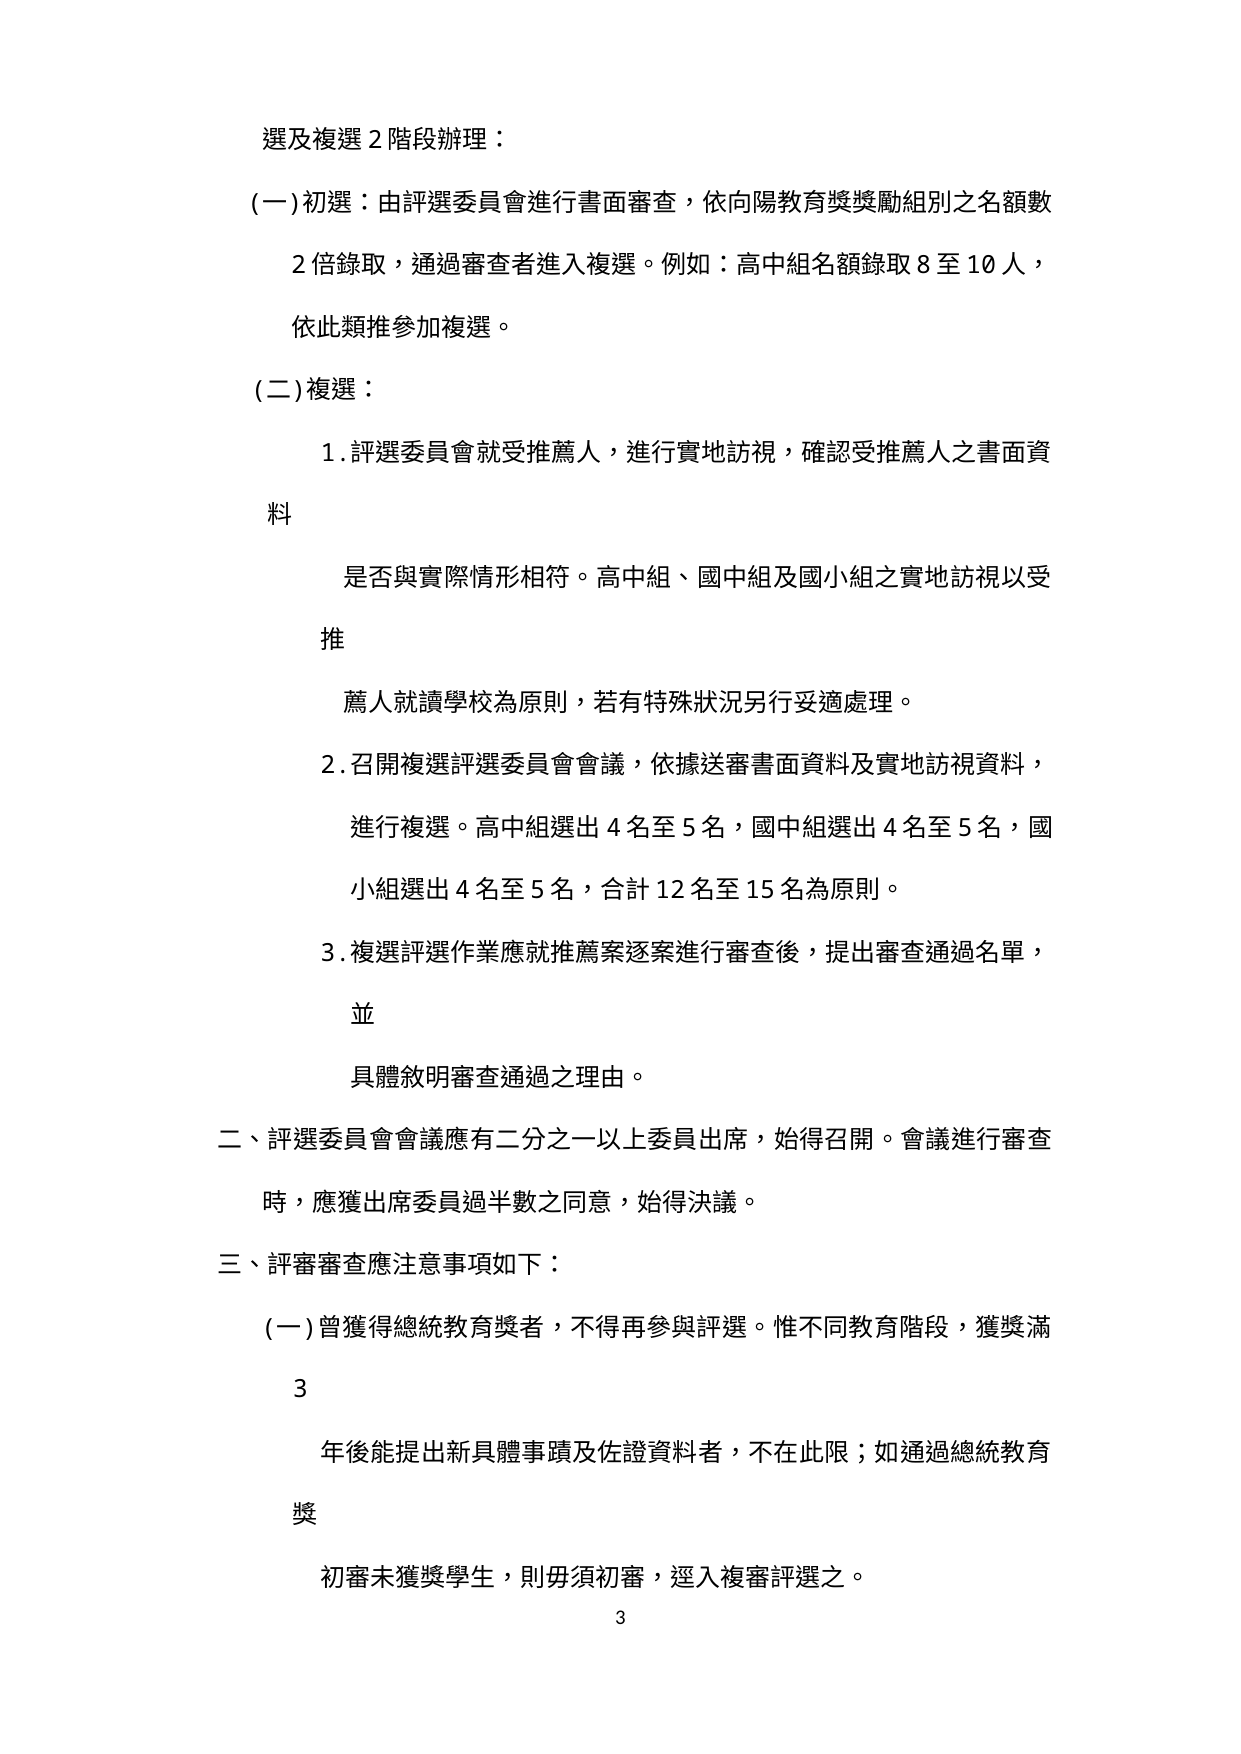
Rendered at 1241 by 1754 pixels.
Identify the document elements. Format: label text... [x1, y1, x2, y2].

text 二、評選委員會會議應有二分之一以上委員出席，始得召開。會議進行審查時，應獲出席委員過半數之同意，始得決議。 [217, 1096, 1053, 1221]
text 具體敘明審查通過之理由。 [335, 1034, 1053, 1096]
text (二)複選： [221, 346, 1053, 409]
text 三、評審審查應注意事項如下： [217, 1221, 1053, 1284]
text 2.召開複選評選委員會會議，依據送審書面資料及實地訪視資料，進行複選。高中組選出4名至5名，國中組選出4名至5名，國小組選出4名至5名，合計12名至15名為原則。 [320, 721, 1053, 909]
text (一)曾獲得總統教育獎者，不得再參與評選。惟不同教育階段，獲獎滿3 [261, 1284, 1053, 1409]
text (一)初選：由評選委員會進行書面審查，依向陽教育獎獎勵組別之名額數2倍錄取，通過審查者進入複選。例如：高中組名額錄取8至10人，依此類推參加複選。 [217, 159, 1053, 346]
text 年後能提出新具體事蹟及佐證資料者，不在此限；如通過總統教育獎 [292, 1409, 1053, 1534]
text 薦人就讀學校為原則，若有特殊狀況另行妥適處理。 [320, 659, 1053, 721]
text 初審未獲獎學生，則毋須初審，逕入複審評選之。 [292, 1534, 1053, 1596]
text 是否與實際情形相符。高中組、國中組及國小組之實地訪視以受推 [320, 534, 1053, 659]
text 1.評選委員會就受推薦人，進行實地訪視，確認受推薦人之書面資料 [268, 409, 1053, 534]
text 3.複選評選作業應就推薦案逐案進行審查後，提出審查通過名單，並 [320, 909, 1053, 1034]
text 選及複選2階段辦理： [217, 96, 1053, 159]
